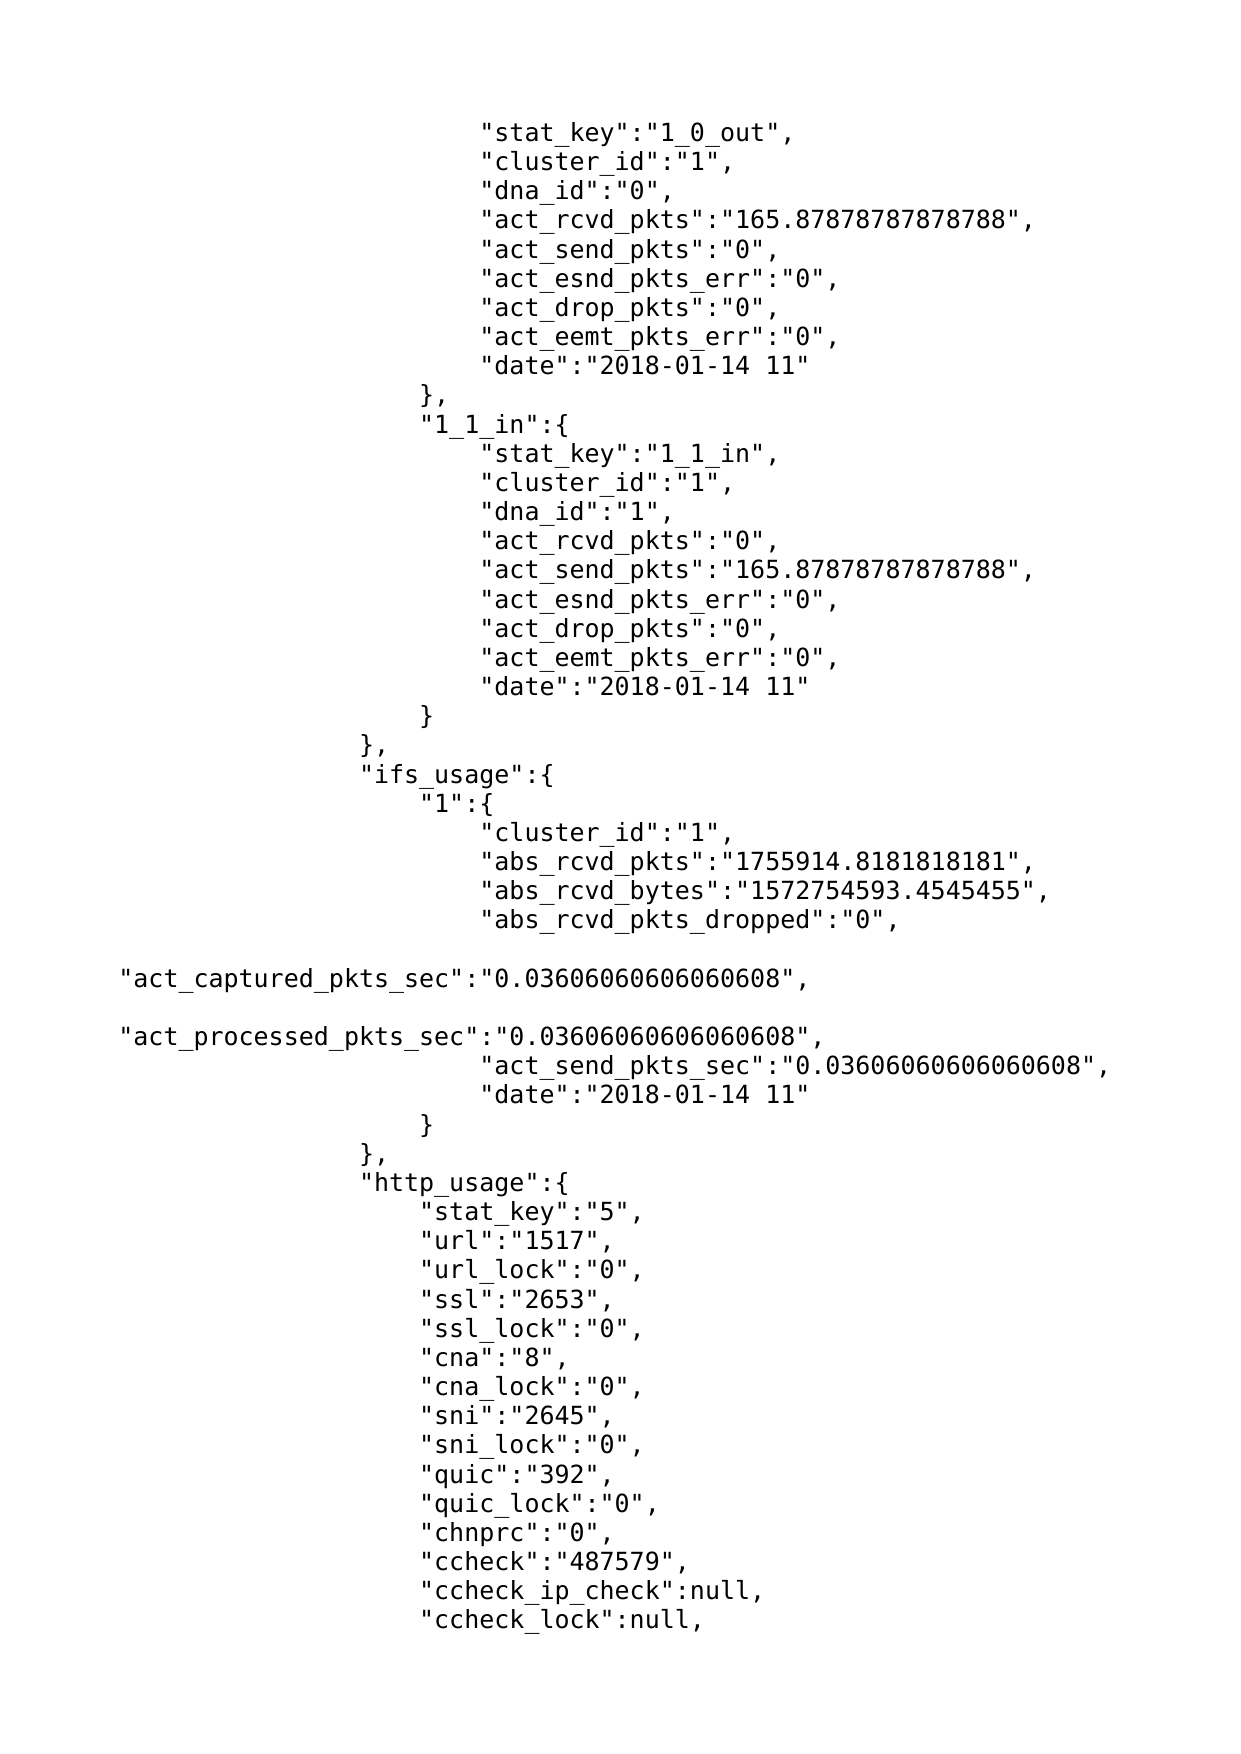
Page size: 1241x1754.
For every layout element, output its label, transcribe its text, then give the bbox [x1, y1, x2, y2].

text "stat_key":"1_0_out", "cluster_id":"1", "dna_id":"0", "act_rcvd_pkts":"165.87878787878788", "act_send_pkts":"0", "act_esnd_pkts_err":"0", "act_drop_pkts":"0", "act_eemt_pkts_err":"0", "date":"2018-01-14 11" }, "1_1_in":{ "stat_key":"1_1_in", "cluster_id":"1", "dna_id":"1", "act_rcvd_pkts":"0", "act_send_pkts":"165.87878787878788", "act_esnd_pkts_err":"0", "act_drop_pkts":"0", "act_eemt_pkts_err":"0", "date":"2018-01-14 11" } }, "ifs_usage":{ "1":{ "cluster_id":"1", "abs_rcvd_pkts":"1755914.8181818181", "abs_rcvd_bytes":"1572754593.4545455", "abs_rcvd_pkts_dropped":"0", "act_captured_pkts_sec":"0.03606060606060608", "act_processed_pkts_sec":"0.03606060606060608", "act_send_pkts_sec":"0.03606060606060608", "date":"2018-01-14 11" } }, "http_usage":{ "stat_key":"5", "url":"1517", "url_lock":"0", "ssl":"2653", "ssl_lock":"0", "cna":"8", "cna_lock":"0", "sni":"2645", "sni_lock":"0", "quic":"392", "quic_lock":"0", "chnprc":"0", "ccheck":"487579", "ccheck_ip_check":null, "ccheck_lock":null, [118, 118, 1122, 1635]
